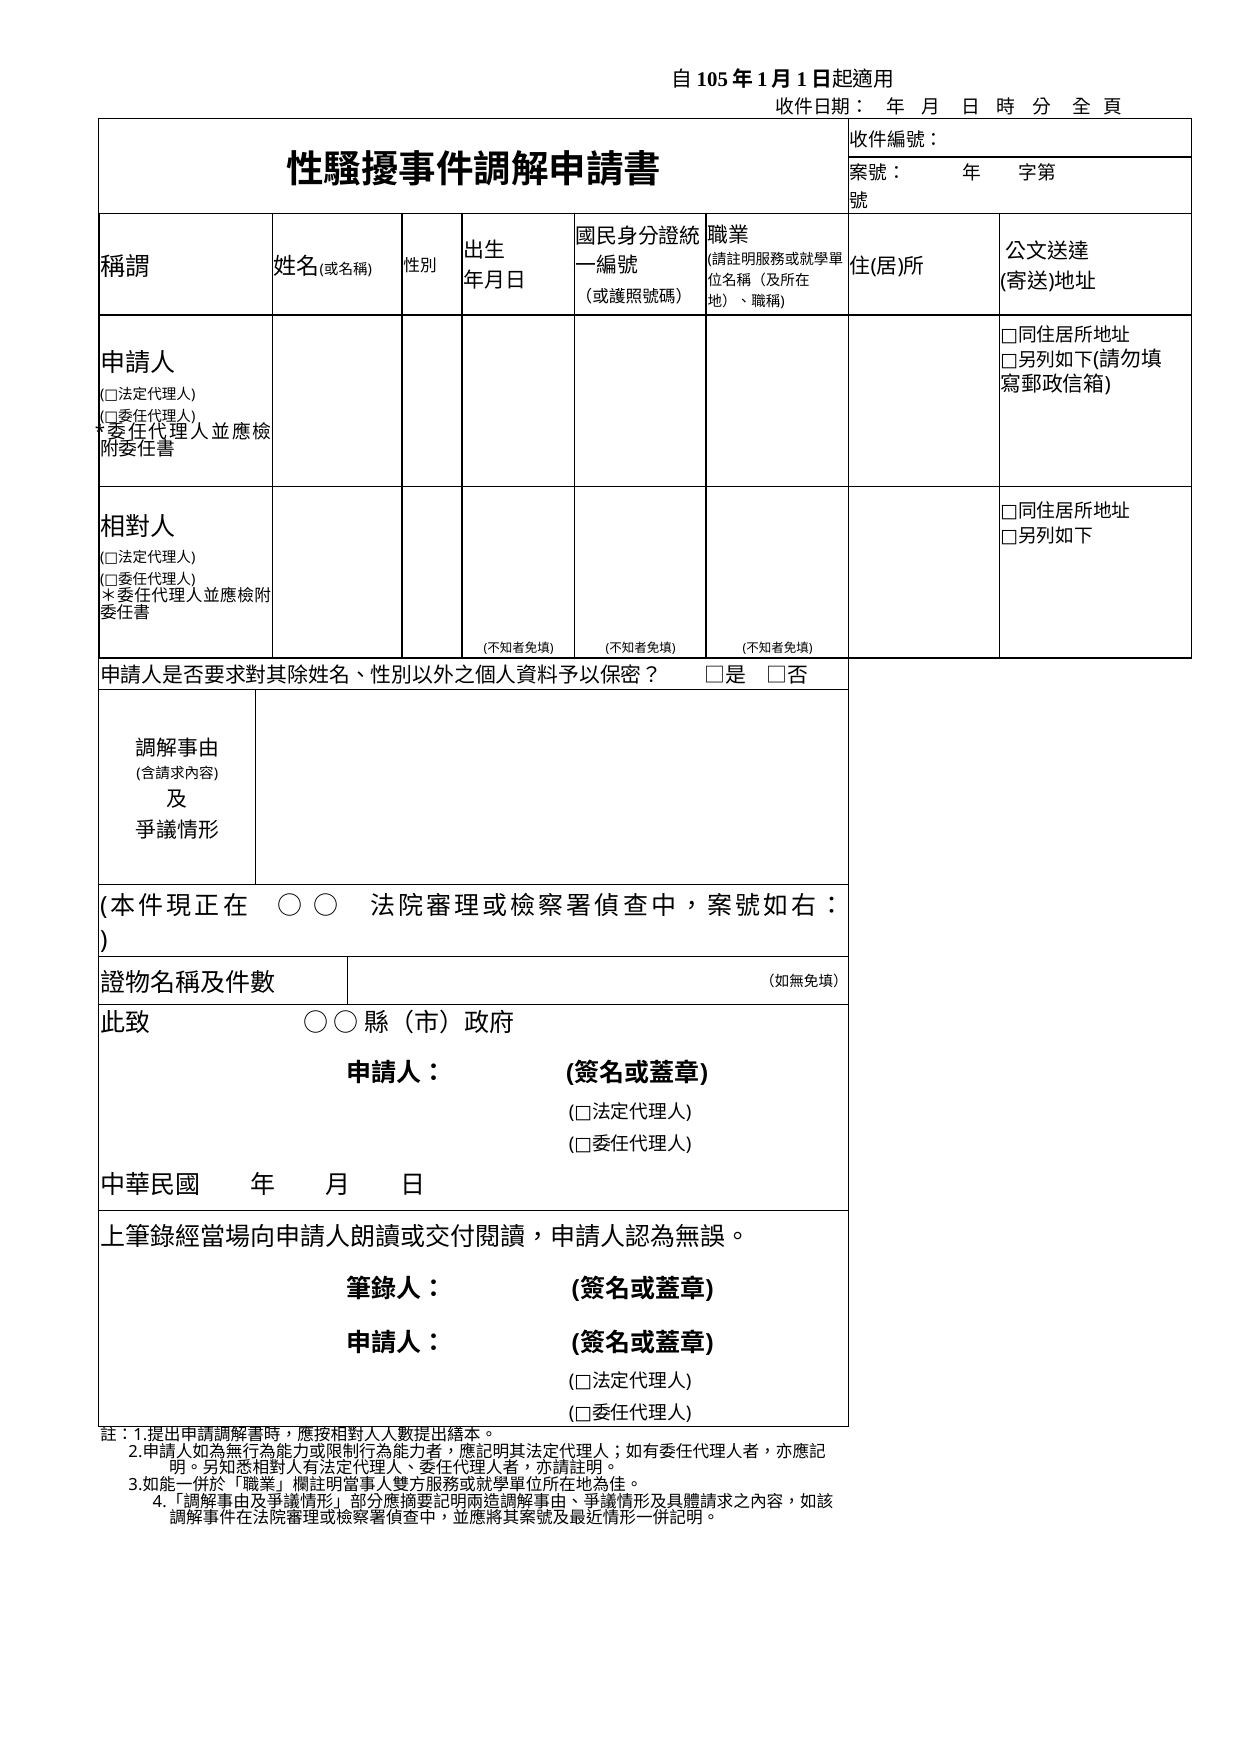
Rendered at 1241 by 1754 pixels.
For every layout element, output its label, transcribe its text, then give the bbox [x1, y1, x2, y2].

table_cell 證物名稱及件數 [99, 957, 347, 1003]
table_cell 註：1.提出申請調解書時，應按相對人人數提出繕本。 2.申請人如為無行為能力或限制行為能力者，應記明其法定代理人；如有委任代理人者，亦應記明。另知悉相對人有法定代理人、委任代理人者，亦請註明。 3.如能一併於「職業」欄註明當事人雙方服務或就學單位所在地為佳。 4.「調解事由及爭議情形」部分應摘要記明兩造調解事由、爭議情形及具體請求之內容，如該調解事件在法院審理或檢察署偵查中，並應將其案號及最近情形一併記明。 [99, 1427, 848, 1528]
table_cell 上筆錄經當場向申請人朗讀或交付閱讀，申請人認為無誤。 [99, 1211, 848, 1261]
table_cell (不知者免填) [463, 487, 574, 657]
table_cell (本件現正在 ○ ○ 法院審理或檢察署偵查中，案號如右： ) [99, 885, 848, 956]
table_cell (不知者免填) [575, 487, 705, 657]
table_cell 姓名(或名稱) [273, 214, 401, 314]
table_cell 稱謂 [100, 214, 272, 314]
text 收件日期： 年 月 日 時 分 全 頁 [118, 93, 1122, 118]
table_cell (不知者免填) [707, 487, 848, 657]
table_cell [707, 316, 848, 486]
table_header 性騷擾事件調解申請書 [99, 119, 848, 212]
table_cell （如無免填） [348, 957, 848, 1003]
table_cell □同住居所地址 □另列如下(請勿填寫郵政信箱) [1000, 316, 1191, 486]
table_cell □同住居所地址 □另列如下 [1000, 487, 1191, 657]
table_cell 申請人： (簽名或蓋章) [99, 1314, 848, 1368]
table_cell 相對人 (□法定代理人) (□委任代理人) ＊委任代理人並應檢附委任書 [100, 487, 272, 657]
table_cell 公文送達 (寄送)地址 [1000, 214, 1191, 314]
table_cell (□法定代理人) (□委任代理人) [99, 1098, 848, 1157]
table_cell 案號： 年 字第 號 [849, 158, 1191, 212]
table_cell [463, 316, 574, 486]
table_cell [273, 316, 401, 486]
table_cell 國民身分證統一編號 （或護照號碼） [575, 214, 705, 314]
table_cell 此致 ○ ○ 縣（市）政府 [99, 1005, 848, 1045]
table_cell 職業 (請註明服務或就學單位名稱（及所在地）、職稱) [707, 214, 848, 314]
table_cell 申請人是否要求對其除姓名、性別以外之個人資料予以保密？ □是 □否 [99, 659, 848, 689]
table_cell [273, 487, 401, 657]
text 自105年1月1日起適用 [118, 59, 1097, 93]
table_cell [849, 316, 999, 486]
table_cell 調解事由 (含請求內容) 及 爭議情形 [99, 690, 255, 884]
table_cell 筆錄人： (簽名或蓋章) [99, 1261, 848, 1314]
table_cell [575, 316, 705, 486]
table_cell 性別 [403, 214, 461, 314]
table_cell 中華民國 年 月 日 [99, 1157, 848, 1210]
table_cell [403, 316, 461, 486]
table_header 收件編號： [849, 119, 1191, 156]
table_cell [256, 690, 848, 884]
table_cell (□法定代理人) (□委任代理人) [99, 1368, 848, 1426]
table_cell 住(居)所 [849, 214, 999, 314]
table_cell 申請人 (□法定代理人) (□委任代理人) *委任代理人並應檢附委任書 [100, 316, 272, 486]
table_cell 出生 年月日 [463, 214, 574, 314]
table_cell [403, 487, 461, 657]
table_cell 申請人： (簽名或蓋章) [99, 1045, 848, 1098]
table_cell [849, 487, 999, 657]
